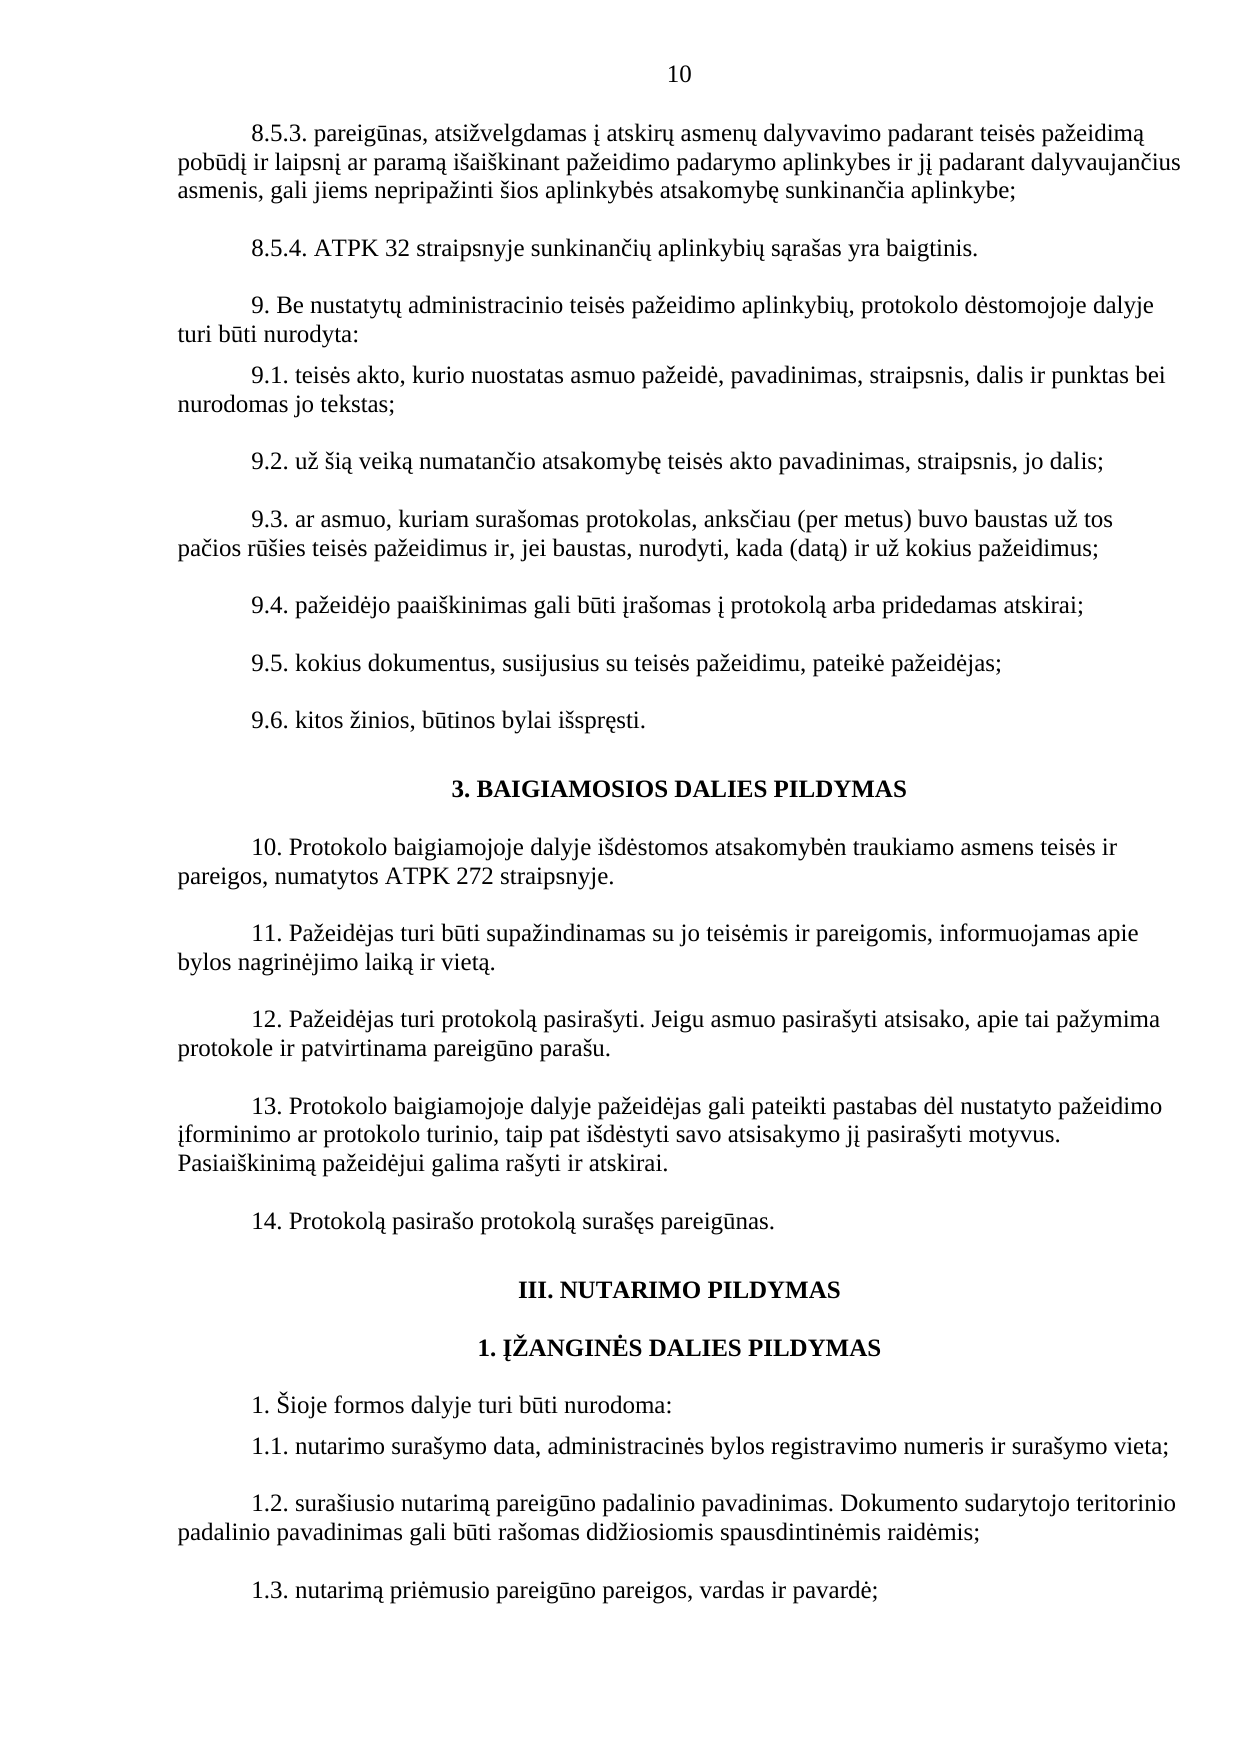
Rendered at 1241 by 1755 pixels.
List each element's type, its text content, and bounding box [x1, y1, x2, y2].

text 1. Šioje formos dalyje turi būti nurodoma: [177, 1390, 1181, 1419]
text 11. Pažeidėjas turi būti supažindinamas su jo teisėmis ir pareigomis, informuojamas apie bylos nagrinėjimo laiką ir vietą. [177, 918, 1181, 976]
text 1.2. surašiusio nutarimą pareigūno padalinio pavadinimas. Dokumento sudarytojo teritorinio padalinio pavadinimas gali būti rašomas didžiosiomis spausdintinėmis raidėmis; [177, 1488, 1181, 1546]
text 1. ĮŽANGINĖS DALIES PILDYMAS [177, 1333, 1181, 1362]
text 13. Protokolo baigiamojoje dalyje pažeidėjas gali pateikti pastabas dėl nustatyto pažeidimo įforminimo ar protokolo turinio, taip pat išdėstyti savo atsisakymo jį pasirašyti motyvus. Pasiaiškinimą pažeidėjui galima rašyti ir atskirai. [177, 1091, 1181, 1177]
text 10. Protokolo baigiamojoje dalyje išdėstomos atsakomybėn traukiamo asmens teisės ir pareigos, numatytos ATPK 272 straipsnyje. [177, 832, 1181, 889]
text 9.4. pažeidėjo paaiškinimas gali būti įrašomas į protokolą arba pridedamas atskirai; [177, 590, 1181, 619]
text 14. Protokolą pasirašo protokolą surašęs pareigūnas. [177, 1206, 1181, 1234]
text 1.1. nutarimo surašymo data, administracinės bylos registravimo numeris ir surašymo vieta; [177, 1431, 1181, 1460]
text 12. Pažeidėjas turi protokolą pasirašyti. Jeigu asmuo pasirašyti atsisako, apie tai pažymima protokole ir patvirtinama pareigūno parašu. [177, 1004, 1181, 1062]
text III. NUTARIMO PILDYMAS [177, 1275, 1181, 1304]
text 9.1. teisės akto, kurio nuostatas asmuo pažeidė, pavadinimas, straipsnis, dalis ir punktas bei nurodomas jo tekstas; [177, 360, 1181, 418]
text 1.3. nutarimą priėmusio pareigūno pareigos, vardas ir pavardė; [177, 1575, 1181, 1603]
text 3. BAIGIAMOSIOS DALIES PILDYMAS [177, 774, 1181, 803]
text 9.2. už šią veiką numatančio atsakomybę teisės akto pavadinimas, straipsnis, jo dalis; [177, 446, 1181, 475]
text 9.6. kitos žinios, būtinos bylai išspręsti. [177, 705, 1181, 734]
text 9. Be nustatytų administracinio teisės pažeidimo aplinkybių, protokolo dėstomojoje dalyje turi būti nurodyta: [177, 291, 1181, 348]
text 8.5.3. pareigūnas, atsižvelgdamas į atskirų asmenų dalyvavimo padarant teisės pažeidimą pobūdį ir laipsnį ar paramą išaiškinant pažeidimo padarymo aplinkybes ir jį padarant dalyvaujančius asmenis, gali jiems nepripažinti šios aplinkybės atsakomybę sunkinančia aplinkybe; [177, 118, 1181, 204]
text 8.5.4. ATPK 32 straipsnyje sunkinančių aplinkybių sąrašas yra baigtinis. [177, 233, 1181, 262]
text 9.3. ar asmuo, kuriam surašomas protokolas, anksčiau (per metus) buvo baustas už tos pačios rūšies teisės pažeidimus ir, jei baustas, nurodyti, kada (datą) ir už kokius pažeidimus; [177, 504, 1181, 561]
text 9.5. kokius dokumentus, susijusius su teisės pažeidimu, pateikė pažeidėjas; [177, 648, 1181, 676]
